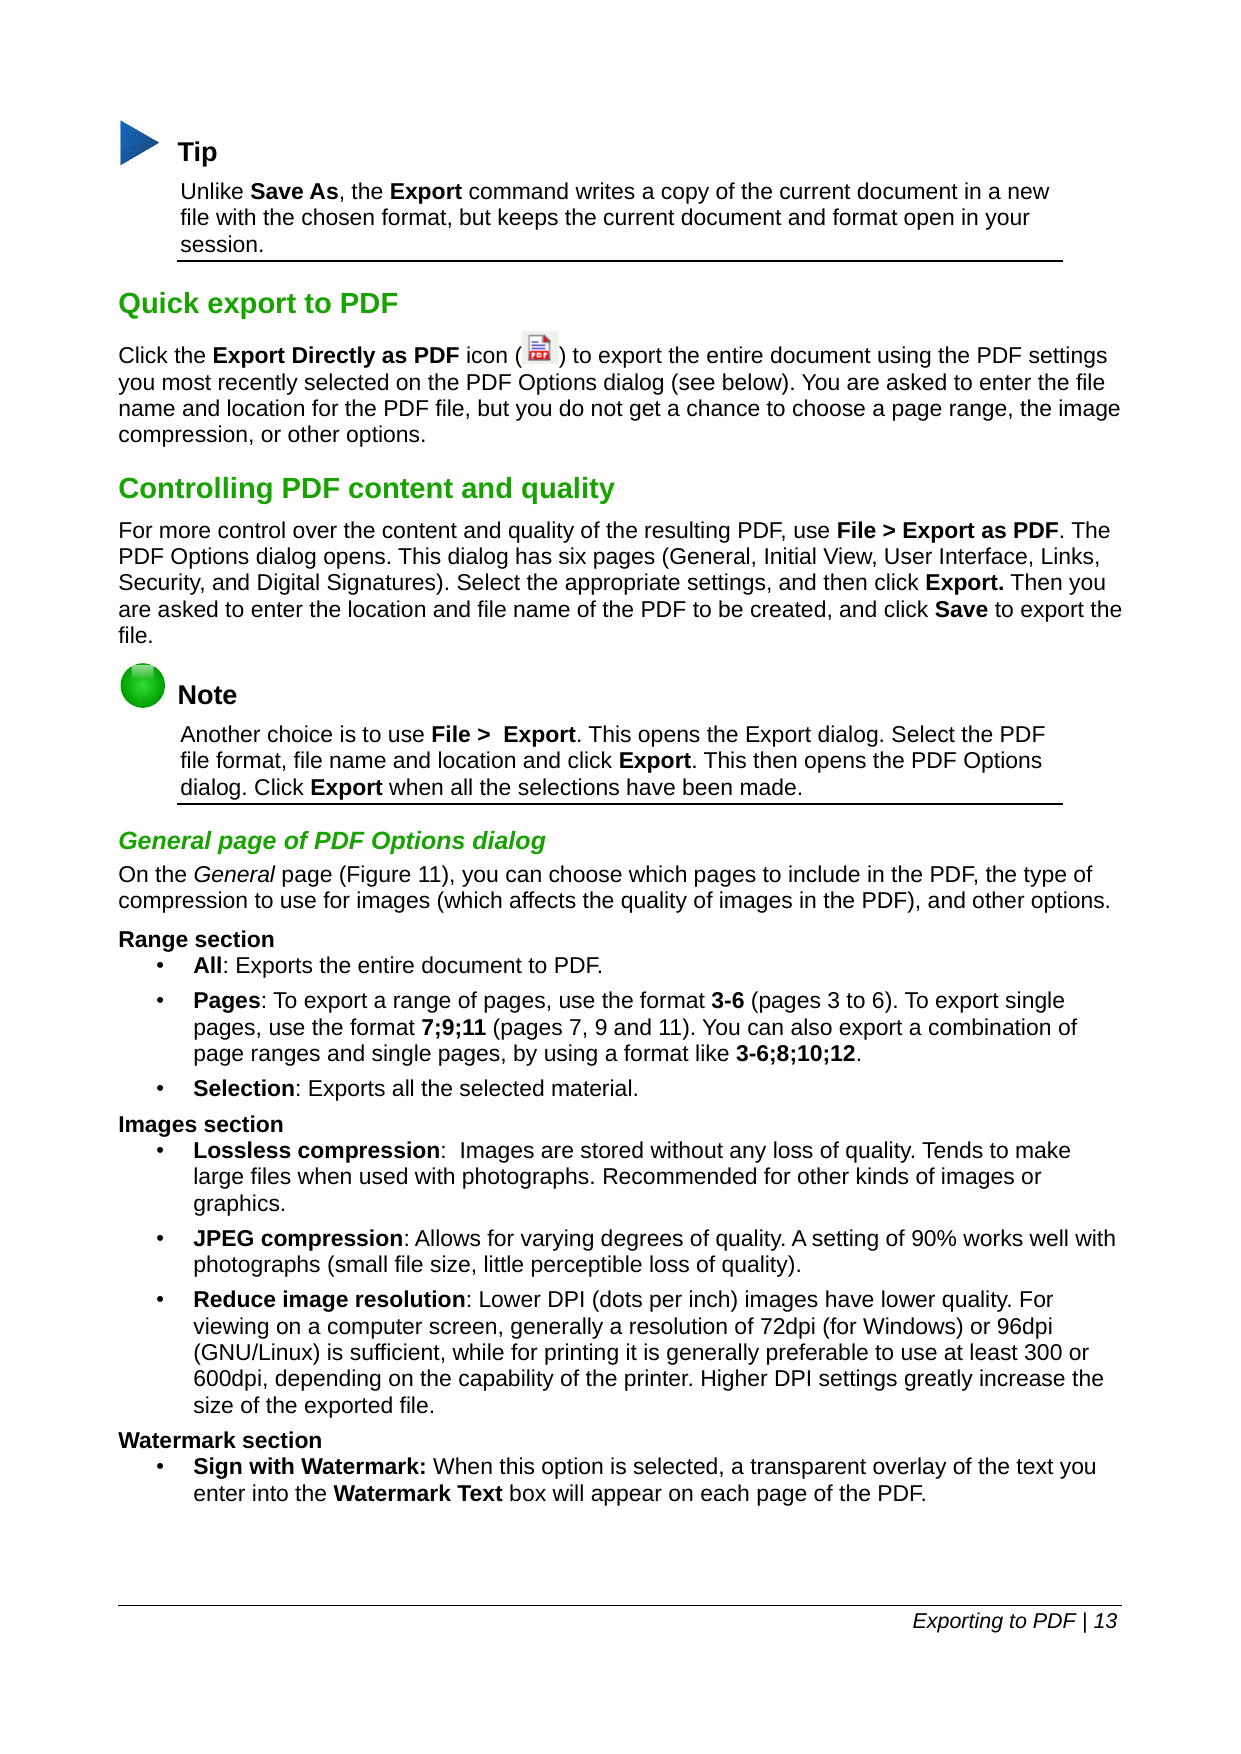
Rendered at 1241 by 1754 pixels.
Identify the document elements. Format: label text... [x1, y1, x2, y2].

list Selection: Exports all the selected material. [156, 1075, 1122, 1102]
text On the General page (Figure 11), you can choose which pages to include in the PDF, the type of compression to use for images (which affects the quality of images in the PDF), and other options. [118, 861, 1122, 913]
text Range section [118, 926, 1122, 952]
subtitle General page of PDF Options dialog [118, 826, 1122, 855]
text Unlike Save As, the Export command writes a copy of the current document in a new file with the chosen format, but keeps the current document and format open in your session. [177, 175, 1063, 260]
text Images section [118, 1111, 1122, 1137]
text Watermark section [118, 1427, 1122, 1453]
text Another choice is to use File > Export. This opens the Export dialog. Select the PDF file format, file name and location and click Export. This then opens the PDF Options dialog. Click Export when all the selections have been made. [177, 718, 1063, 803]
list JPEG compression: Allows for varying degrees of quality. A setting of 90% works well with photographs (small file size, little perceptible loss of quality). [156, 1225, 1122, 1277]
subtitle Note [118, 661, 1122, 710]
text For more control over the content and quality of the resulting PDF, use File > Export as PDF. The PDF Options dialog opens. This dialog has six pages (General, Initial View, User Interface, Links, Security, and Digital Signatures). Select the appropriate settings, and then click Export. Then you are asked to enter the location and file name of the PDF to be created, and click Save to export the file. [118, 517, 1122, 648]
list Reduce image resolution: Lower DPI (dots per inch) images have lower quality. For viewing on a computer screen, generally a resolution of 72dpi (for Windows) or 96dpi (GNU/Linux) is sufficient, while for printing it is generally preferable to use at least 300 or 600dpi, depending on the capability of the printer. Higher DPI settings greatly increase the size of the exported file. [156, 1286, 1122, 1418]
subtitle Tip [118, 118, 1122, 167]
subtitle Quick export to PDF [118, 286, 1122, 319]
list Sign with Watermark: When this option is selected, a transparent overlay of the text you enter into the Watermark Text box will appear on each page of the PDF. [156, 1453, 1122, 1506]
text Click the Export Directly as PDF icon () to export the entire document using the PDF settings you most recently selected on the PDF Options dialog (see below). You are asked to enter the file name and location for the PDF file, but you do not get a chance to choose a page range, the image compression, or other options. [118, 331, 1122, 448]
list All: Exports the entire document to PDF. [156, 952, 1122, 978]
list Pages: To export a range of pages, use the format 3-6 (pages 3 to 6). To export single pages, use the format 7;9;11 (pages 7, 9 and 11). You can also export a combination of page ranges and single pages, by using a format like 3-6;8;10;12. [156, 987, 1122, 1066]
picture [521, 331, 559, 364]
subtitle Controlling PDF content and quality [118, 471, 1122, 505]
list Lossless compression: Images are stored without any loss of quality. Tends to make large files when used with photographs. Recommended for other kinds of images or graphics. [156, 1137, 1122, 1216]
